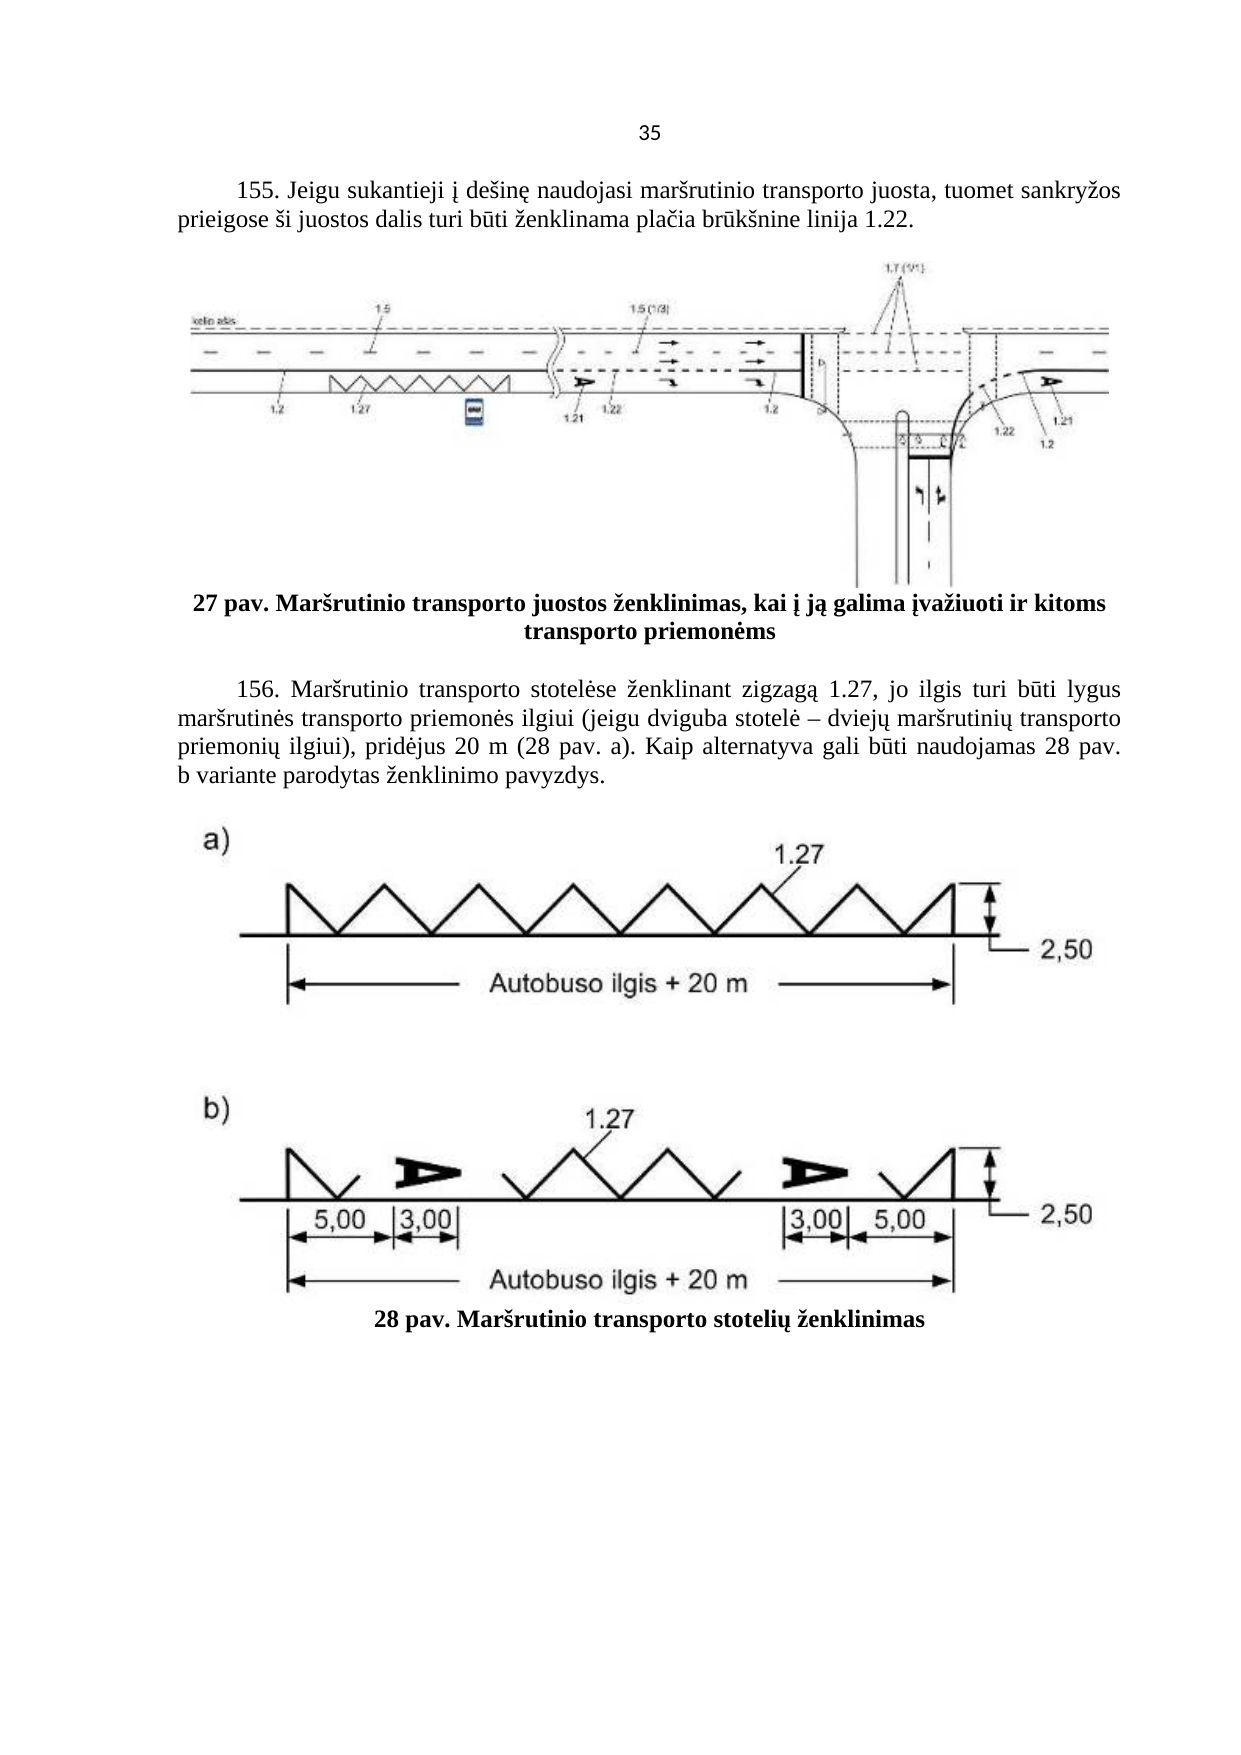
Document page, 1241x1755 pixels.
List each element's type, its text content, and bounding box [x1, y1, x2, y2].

text 155. Jeigu sukantieji į dešinę naudojasi maršrutinio transporto juosta, tuomet sankryžos prieigose ši juostos dalis turi būti ženklinama plačia brūkšnine linija 1.22. [177, 175, 1122, 232]
text 156. Maršrutinio transporto stotelėse ženklinant zigzagą 1.27, jo ilgis turi būti lygus maršrutinės transporto priemonės ilgiui (jeigu dviguba stotelė – dviejų maršrutinių transporto priemonių ilgiui), pridėjus 20 m (28 pav. a). Kaip alternatyva gali būti naudojamas 28 pav. b variante parodytas ženklinimo pavyzdys. [177, 674, 1122, 789]
text 27 pav. Maršrutinio transporto juostos ženklinimas, kai į ją galima įvažiuoti ir kitoms transporto priemonėms [177, 588, 1122, 645]
text 28 pav. Maršrutinio transporto stotelių ženklinimas [177, 1304, 1122, 1332]
